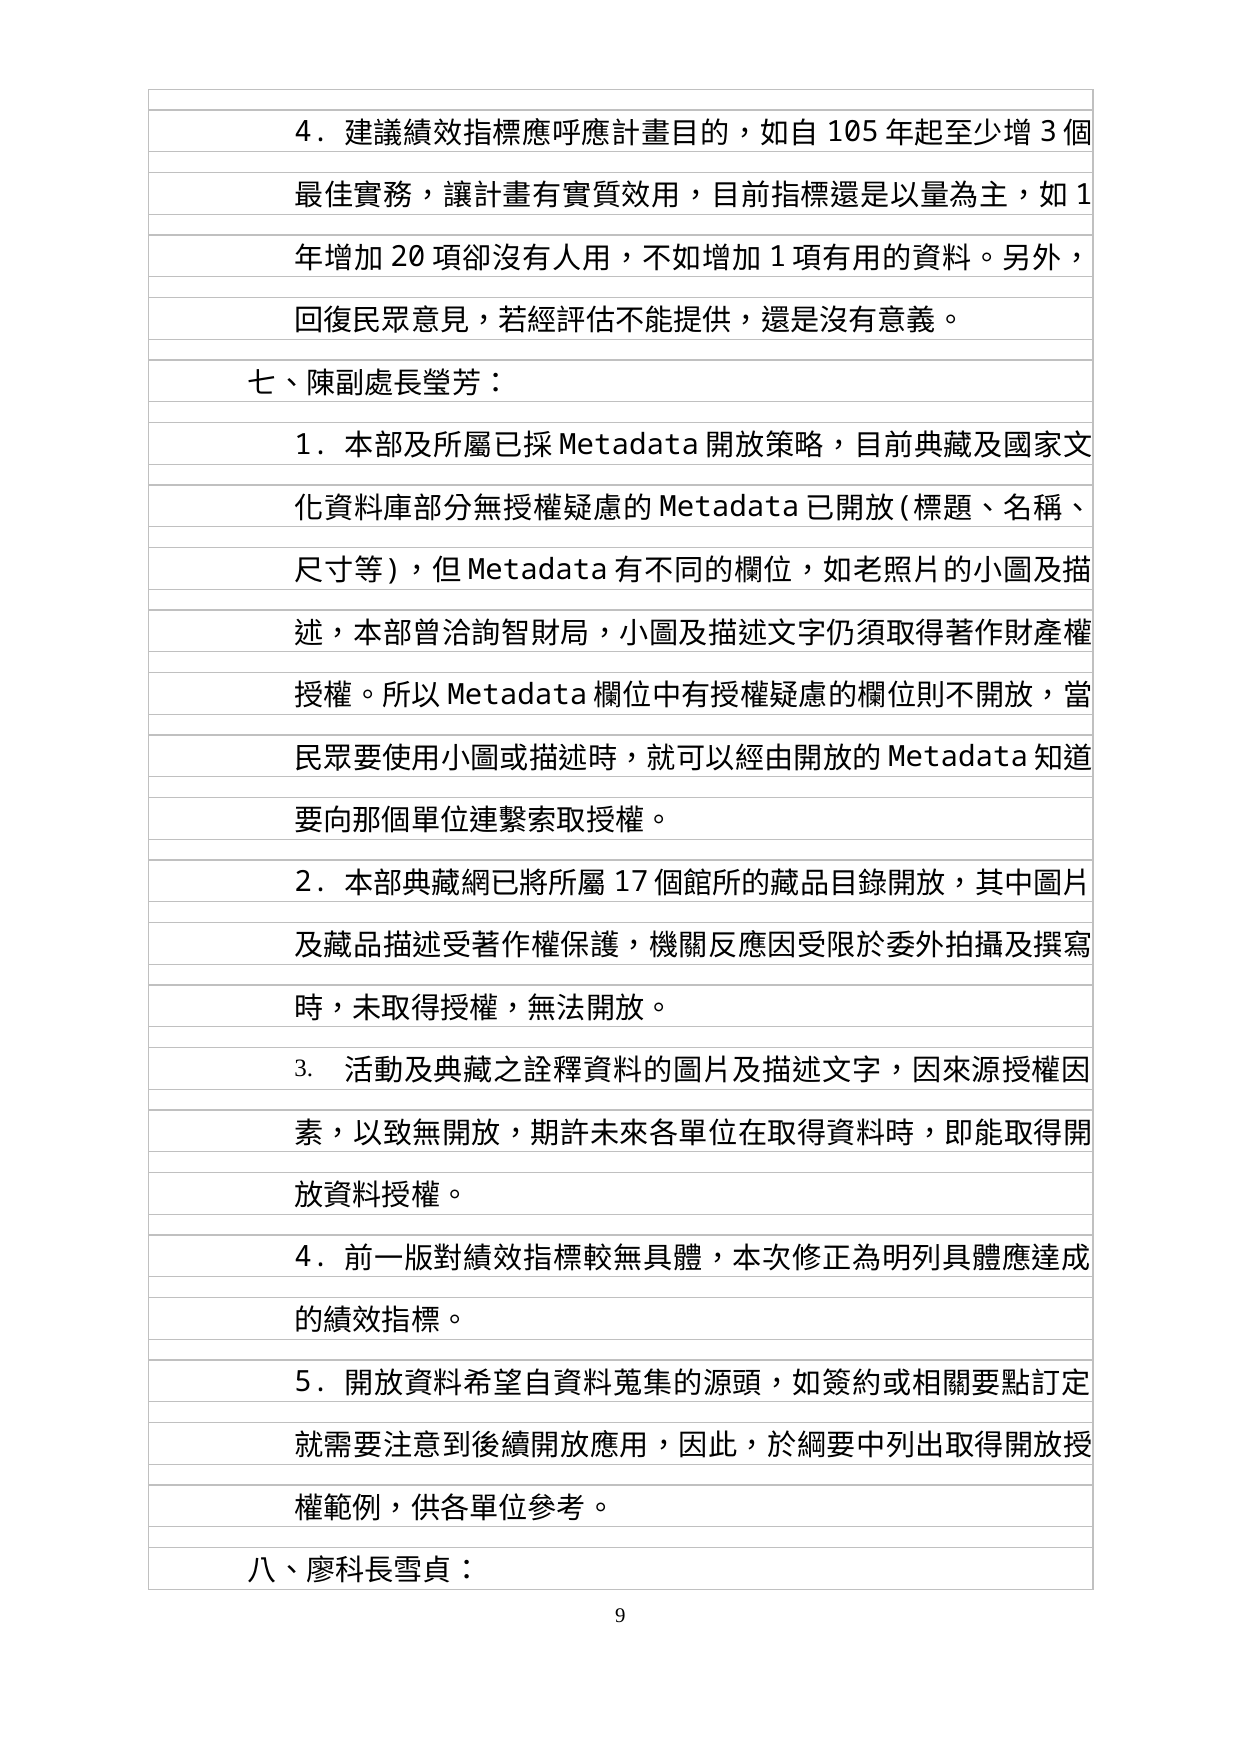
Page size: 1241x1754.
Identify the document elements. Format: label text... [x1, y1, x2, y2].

list 開放資料希望自資料蒐集的源頭，如簽約或相關要點訂定，就需要注意到後續開放應用，因此，於綱要中列出取得開放授權範例，供各單位參考。 [294, 1486, 1092, 1526]
list [294, 90, 1092, 109]
list 本部典藏網已將所屬17個館所的藏品目錄開放，其中圖片 [294, 861, 1092, 901]
list [294, 465, 1092, 484]
list [294, 840, 1092, 859]
list [294, 152, 1092, 172]
list 素，以致無開放，期許未來各單位在取得資料時，即能取得開 [294, 1111, 1092, 1151]
list 前一版對績效指標較無具體，本次修正為明列具體應達成 [294, 1236, 1092, 1276]
list 最佳實務，讓計畫有實質效用，目前指標還是以量為主，如1 [294, 173, 1092, 214]
list 及藏品描述受著作權保護，機關反應因受限於委外拍攝及撰寫 [294, 923, 1092, 964]
list 化資料庫部分無授權疑慮的Metadata已開放(標題、名稱、 [294, 486, 1092, 526]
list [294, 652, 1092, 672]
list 八、廖科長雪貞： [198, 1548, 1092, 1589]
list 七、陳副處長瑩芳： [198, 361, 1092, 401]
list 時，未取得授權，無法開放。 [294, 986, 1092, 1026]
list [294, 590, 1092, 609]
list 尺寸等)，但Metadata有不同的欄位，如老照片的小圖及描 [294, 548, 1092, 589]
list 民眾要使用小圖或描述時，就可以經由開放的Metadata知道 [294, 736, 1092, 776]
list 本部及所屬已採Metadata開放策略，目前典藏及國家文 [294, 423, 1092, 464]
list [294, 402, 1092, 422]
list 述，本部曾洽詢智財局，小圖及描述文字仍須取得著作財產權 [294, 611, 1092, 651]
list [294, 1090, 1092, 1109]
list [294, 965, 1092, 984]
list [294, 715, 1092, 734]
list 年增加20項卻沒有人用，不如增加1項有用的資料。另外， [294, 236, 1092, 276]
list [294, 277, 1092, 297]
list [294, 1027, 1092, 1047]
list [294, 527, 1092, 547]
list [294, 215, 1092, 234]
list 活動及典藏之詮釋資料的圖片及描述文字，因來源授權因 [294, 1048, 1092, 1089]
list 回復民眾意見，若經評估不能提供，還是沒有意義。 [294, 298, 1092, 339]
list 授權。所以Metadata欄位中有授權疑慮的欄位則不開放，當 [294, 673, 1092, 714]
list [294, 902, 1092, 922]
list 開放資料希望自資料蒐集的源頭，如簽約或相關要點訂定，就需要注意到後續開放應用，因此，於綱要中列出取得開放授權範例，供各單位參考。 [294, 1402, 1092, 1422]
list 開放資料希望自資料蒐集的源頭，如簽約或相關要點訂定，就需要注意到後續開放應用，因此，於綱要中列出取得開放授權範例，供各單位參考。 [294, 1340, 1092, 1359]
list 放資料授權。 [294, 1173, 1092, 1214]
list 開放資料希望自資料蒐集的源頭，如簽約或相關要點訂定，就需要注意到後續開放應用，因此，於綱要中列出取得開放授權範例，供各單位參考。 [294, 1423, 1092, 1464]
list 開放資料希望自資料蒐集的源頭，如簽約或相關要點訂定，就需要注意到後續開放應用，因此，於綱要中列出取得開放授權範例，供各單位參考。 [294, 1465, 1092, 1484]
list [294, 1152, 1092, 1172]
list [198, 340, 1092, 359]
list 要向那個單位連繫索取授權。 [294, 798, 1092, 839]
list 的績效指標。 [294, 1298, 1092, 1339]
list [294, 777, 1092, 797]
list 開放資料希望自資料蒐集的源頭，如簽約或相關要點訂定，就需要注意到後續開放應用，因此，於綱要中列出取得開放授權範例，供各單位參考。 [294, 1361, 1092, 1401]
list [294, 1277, 1092, 1297]
list [294, 1215, 1092, 1234]
list 建議績效指標應呼應計畫目的，如自105年起至少增3個 [294, 111, 1092, 151]
list [198, 1527, 1092, 1547]
